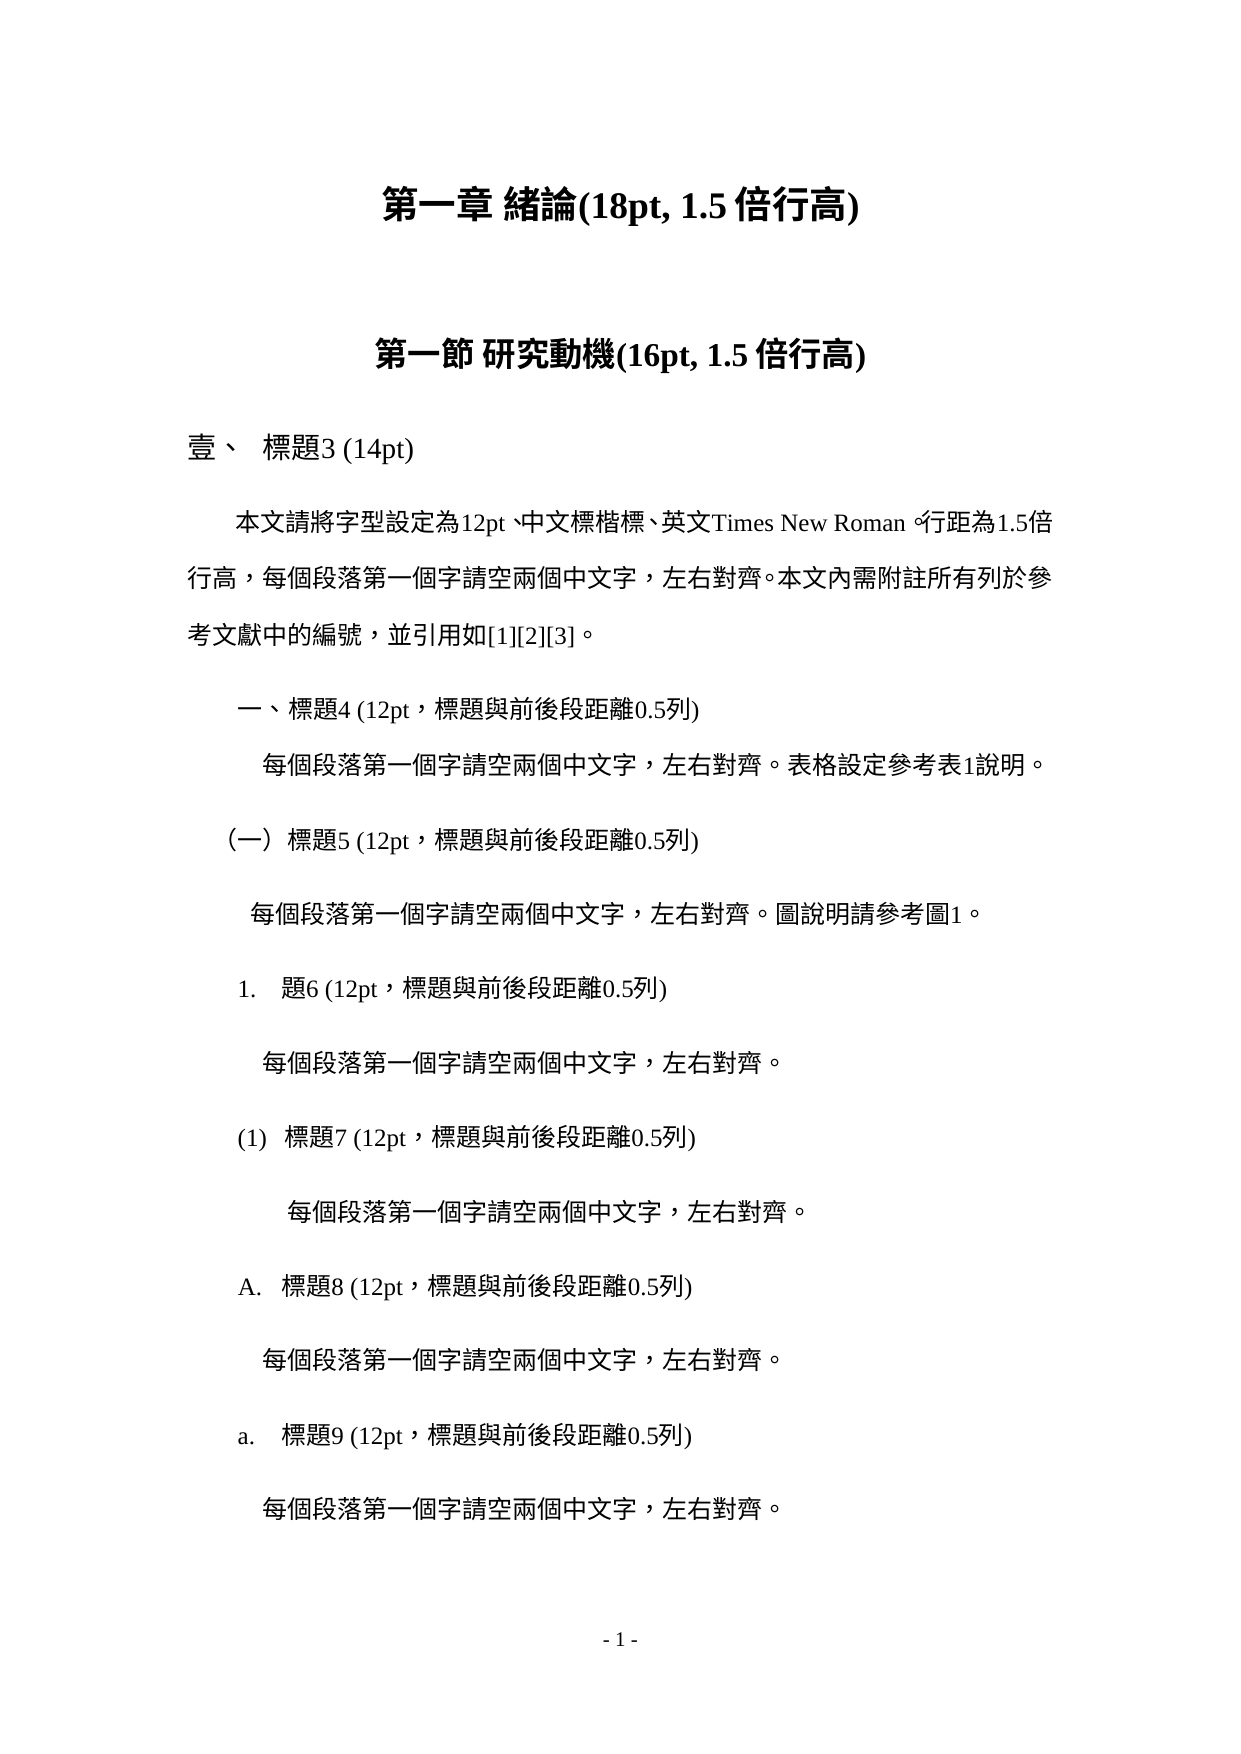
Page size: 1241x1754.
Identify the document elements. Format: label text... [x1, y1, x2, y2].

list 標題4 (12pt，標題與前後段距離0.5列) [238, 689, 1053, 726]
list 標題3 (14pt) [187, 408, 1053, 483]
list 標題9 (12pt，標題與前後段距離0.5列) [237, 1414, 1053, 1452]
text 第一節 研究動機(16pt, 1.5倍行高) [187, 314, 1053, 389]
text 每個段落第一個字請空兩個中文字，左右對齊。 [237, 1043, 1053, 1080]
text 每個段落第一個字請空兩個中文字，左右對齊。 [287, 1191, 1053, 1229]
text 每個段落第一個字請空兩個中文字，左右對齊。表格設定參考表1說明。 [238, 745, 1053, 783]
text 第一章 緒論(18pt, 1.5倍行高) [187, 164, 1053, 239]
list 標題8 (12pt，標題與前後段距離0.5列) [238, 1266, 1053, 1303]
list 標題7 (12pt，標題與前後段距離0.5列) [237, 1117, 1053, 1154]
text 每個段落第一個字請空兩個中文字，左右對齊。圖說明請參考圖1。 [212, 894, 1053, 931]
list 標題5 (12pt，標題與前後段距離0.5列) [212, 819, 1053, 857]
text 每個段落第一個字請空兩個中文字，左右對齊。 [237, 1340, 1053, 1378]
list 題6 (12pt，標題與前後段距離0.5列) [237, 968, 1053, 1006]
text 每個段落第一個字請空兩個中文字，左右對齊。 [237, 1489, 1053, 1526]
text 本文請將字型設定為12pt、中文標楷標、英文Times New Roman。行距為1.5倍行高，每個段落第一個字請空兩個中文字，左右對齊。本文內需附註所有列於參考文獻中的編號，並引用如[1][2][3]。 [187, 502, 1053, 652]
